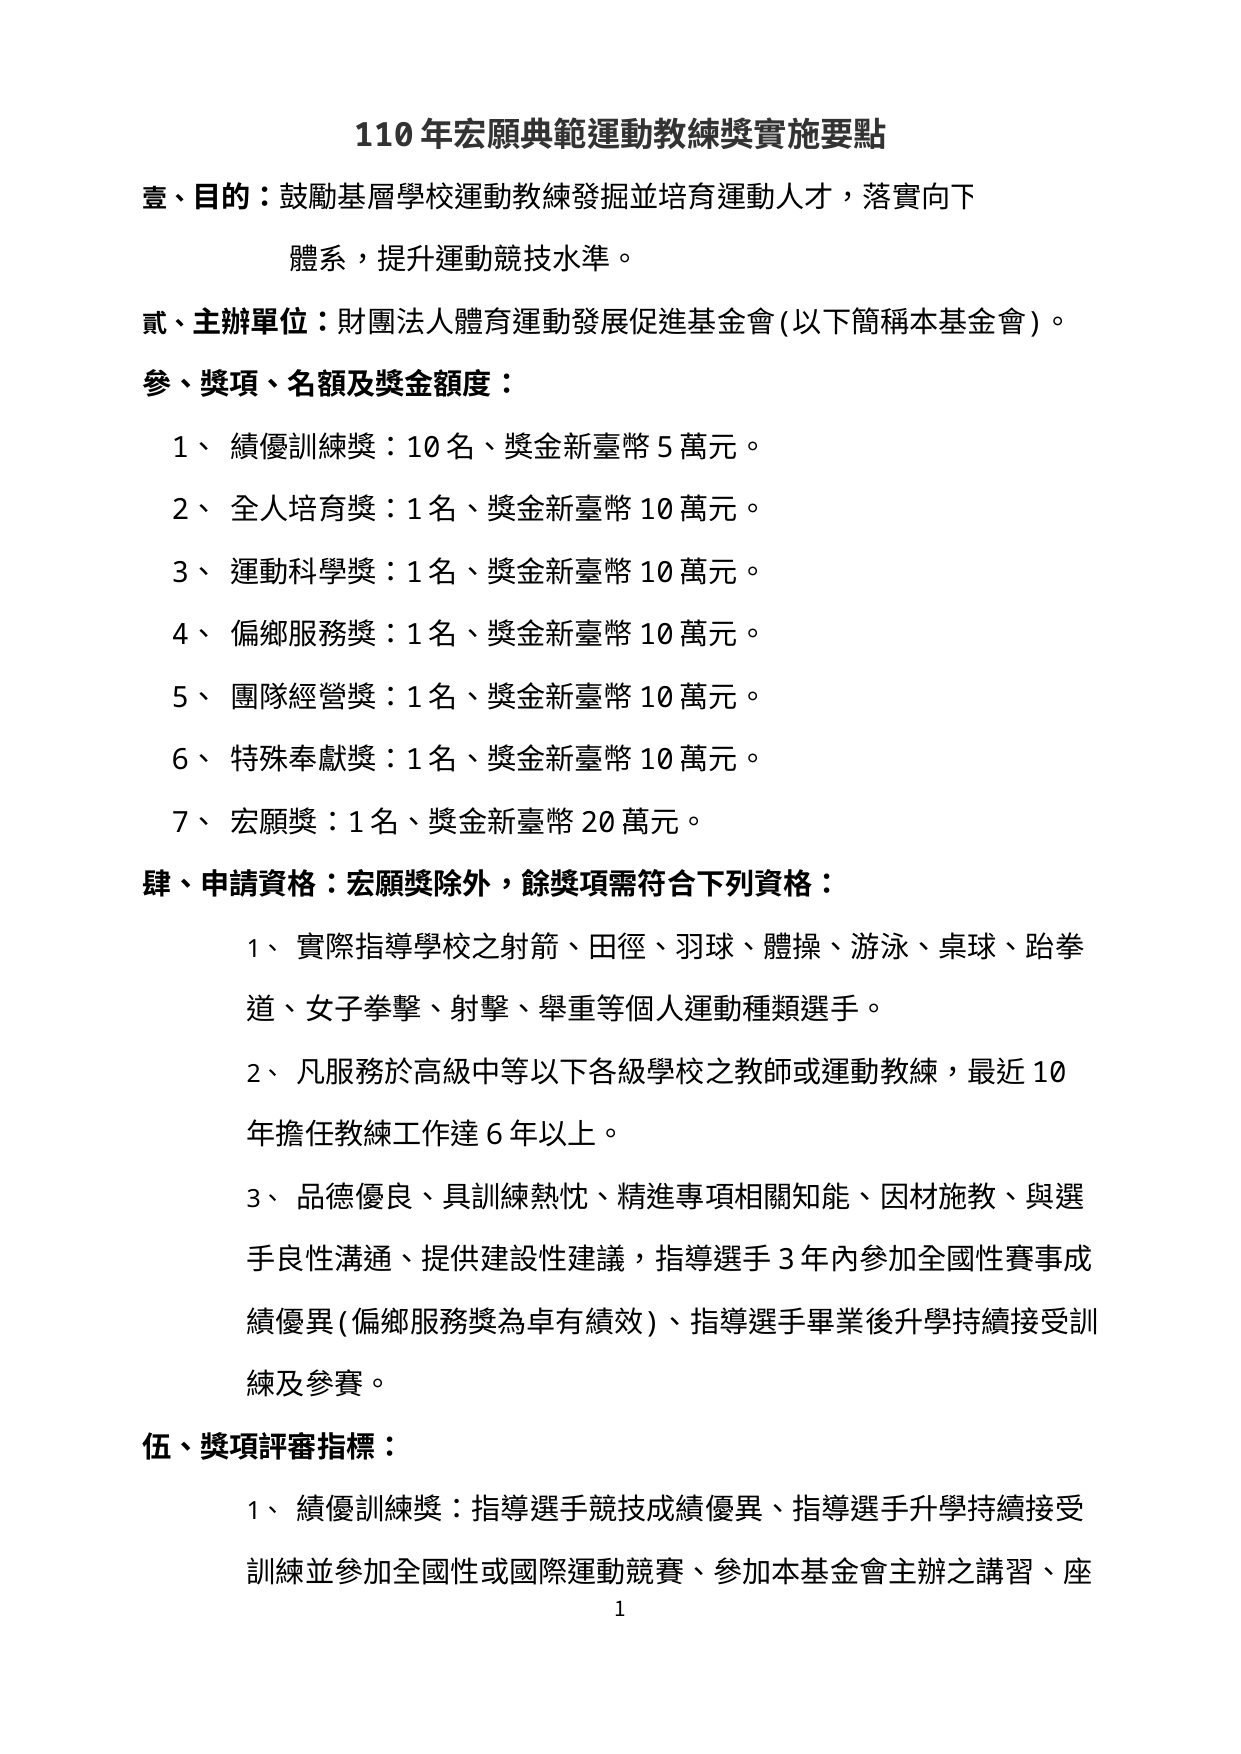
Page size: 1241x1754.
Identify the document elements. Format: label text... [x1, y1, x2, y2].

list 運動科學獎：1名、獎金新臺幣10萬元。 [171, 528, 1098, 590]
list 團隊經營獎：1名、獎金新臺幣10萬元。 [171, 653, 1098, 715]
list 實際指導學校之射箭、田徑、羽球、體操、游泳、桌球、跆拳道、女子拳擊、射擊、舉重等個人運動種類選手。 [246, 903, 1098, 1028]
list 偏鄉服務獎：1名、獎金新臺幣10萬元。 [171, 590, 1098, 653]
list 全人培育獎：1名、獎金新臺幣10萬元。 [171, 465, 1098, 528]
list 獎項、名額及獎金額度： [142, 340, 1098, 403]
list 品德優良、具訓練熱忱、精進專項相關知能、因材施教、與選手良性溝通、提供建設性建議，指導選手3年內參加全國性賽事成績優異(偏鄉服務獎為卓有績效)、指導選手畢業後升學持續接受訓練及參賽。 [246, 1153, 1098, 1403]
list 獎項評審指標： [142, 1403, 1098, 1465]
list 主辦單位：財團法人體育運動發展促進基金會(以下簡稱本基金會)。 [142, 278, 1098, 340]
list 特殊奉獻獎：1名、獎金新臺幣10萬元。 [171, 715, 1098, 778]
subtitle 110年宏願典範運動教練獎實施要點 [142, 0, 1107, 230]
list 宏願獎：1名、獎金新臺幣20萬元。 [171, 778, 1098, 840]
list 績優訓練獎：10名、獎金新臺幣5萬元。 [171, 403, 1098, 465]
list 申請資格：宏願獎除外，餘獎項需符合下列資格： [142, 840, 1098, 903]
list 目的：鼓勵基層學校運動教練發掘並培育運動人才，落實向下紮根培訓體系，提升運動競技水準。 [142, 153, 1098, 278]
list 績優訓練獎：指導選手競技成績優異、指導選手升學持續接受訓練並參加全國性或國際運動競賽、參加本基金會主辦之講習、座 [246, 1465, 1098, 1590]
list 凡服務於高級中等以下各級學校之教師或運動教練，最近10年擔任教練工作達6年以上。 [246, 1028, 1098, 1153]
